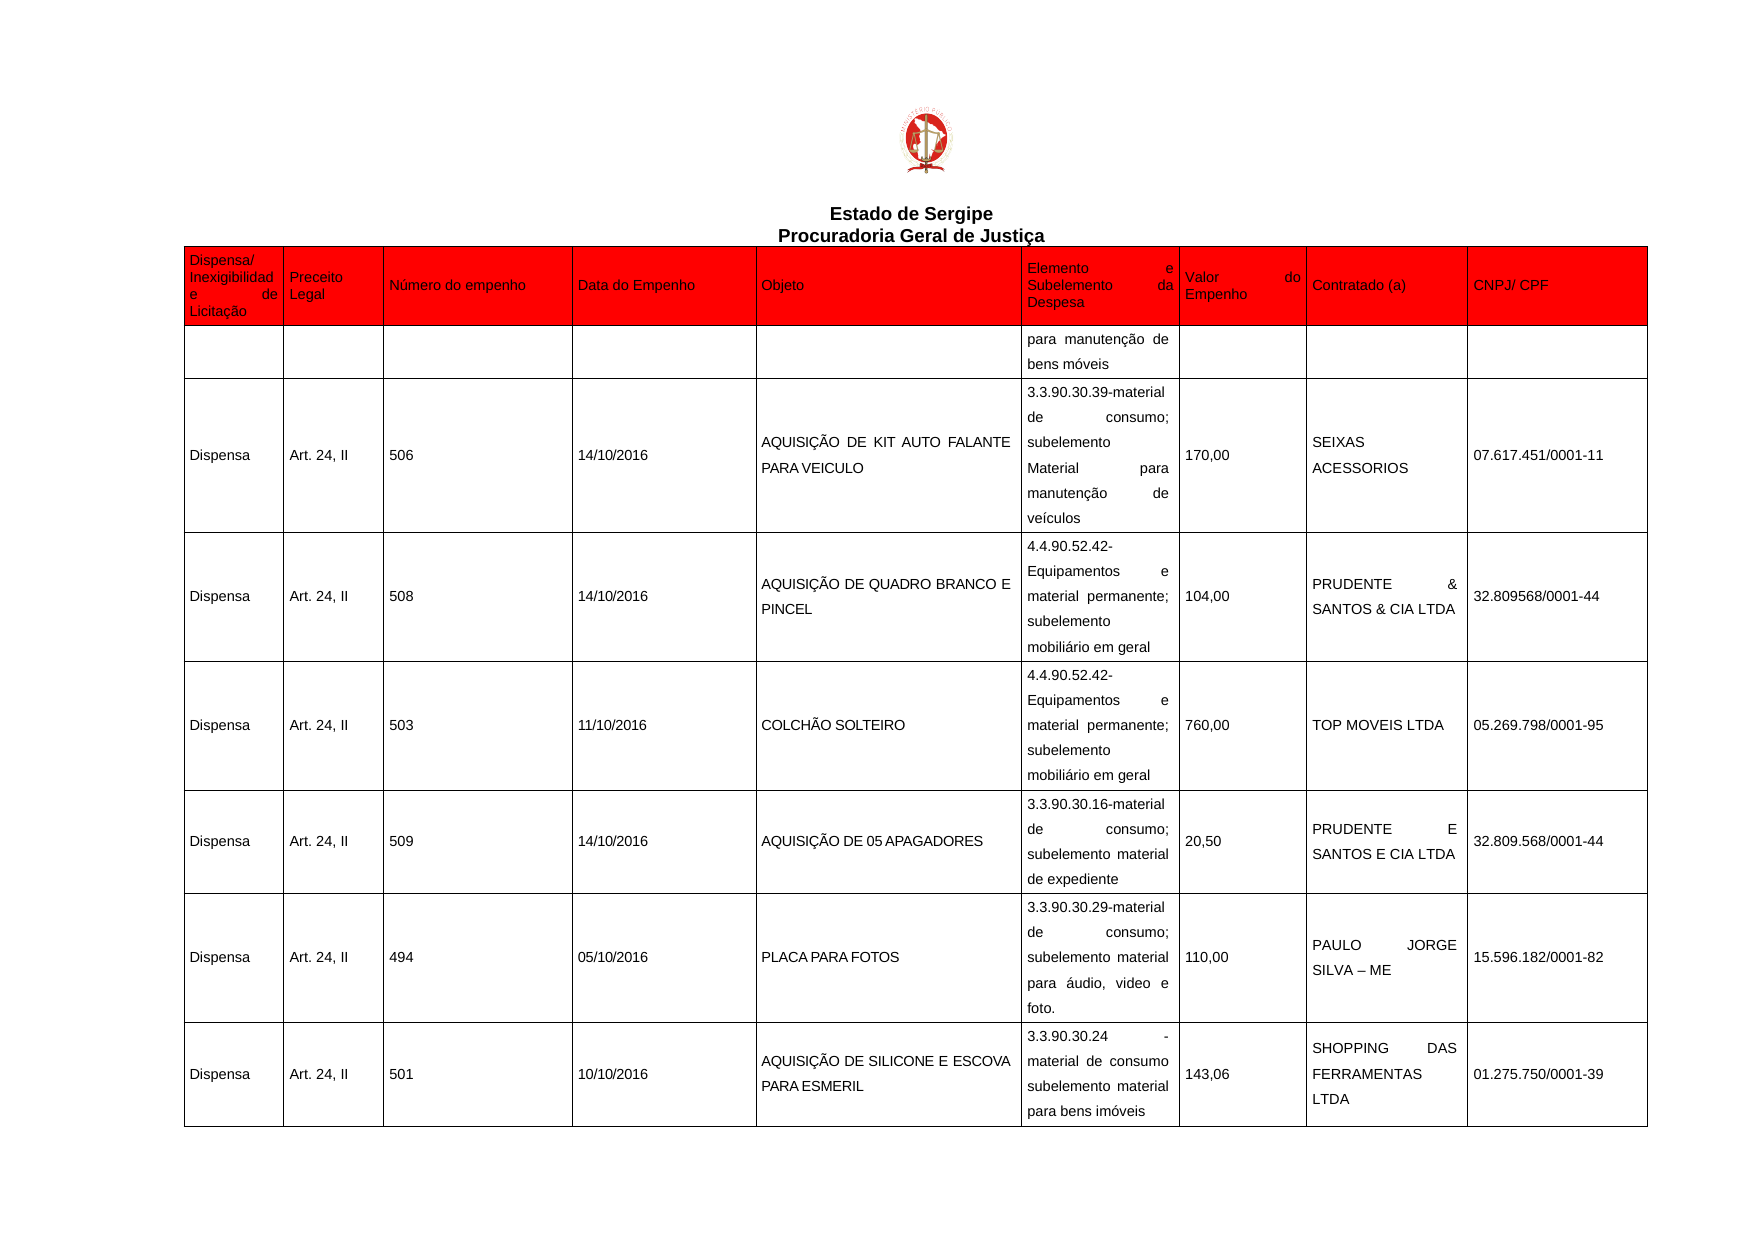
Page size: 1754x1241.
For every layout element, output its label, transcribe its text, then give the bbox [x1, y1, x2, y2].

table_cell SEIXAS ACESSORIOS [1307, 379, 1467, 532]
table_cell Dispensa [185, 894, 283, 1022]
table_cell AQUISIÇÃO DE QUADRO BRANCO E PINCEL [757, 533, 1021, 661]
table_cell 4.4.90.52.42-Equipamentos e material permanente; subelemento mobiliário em geral [1022, 662, 1179, 789]
table_cell Art. 24, II [284, 894, 383, 1022]
table_cell COLCHÃO SOLTEIRO [757, 662, 1021, 789]
table_cell 143,06 [1180, 1023, 1306, 1126]
table_cell 01.275.750/0001-39 [1468, 1023, 1647, 1126]
table_cell 32.809568/0001-44 [1468, 533, 1647, 661]
table_cell 760,00 [1180, 662, 1306, 789]
table_cell 20,50 [1180, 791, 1306, 893]
table_cell 494 [384, 894, 572, 1022]
table_cell PLACA PARA FOTOS [757, 894, 1021, 1022]
table_cell 110,00 [1180, 894, 1306, 1022]
table_cell [573, 326, 756, 378]
table_cell [1180, 326, 1306, 378]
table_cell Dispensa [185, 379, 283, 532]
table_header Data do Empenho [573, 247, 756, 325]
table_cell TOP MOVEIS LTDA [1307, 662, 1467, 789]
table_cell para manutenção de bens móveis [1022, 326, 1179, 378]
table_cell 07.617.451/0001-11 [1468, 379, 1647, 532]
table_cell 11/10/2016 [573, 662, 756, 789]
table_cell 15.596.182/0001-82 [1468, 894, 1647, 1022]
table_header Dispensa/Inexigibilidade de Licitação [185, 247, 283, 325]
table_header Contratado (a) [1307, 247, 1467, 325]
table_cell 14/10/2016 [573, 379, 756, 532]
table_cell AQUISIÇÃO DE 05 APAGADORES [757, 791, 1021, 893]
table_cell 3.3.90.30.39-material de consumo; subelemento Material para manutenção de veículos [1022, 379, 1179, 532]
table_header Elemento e Subelemento da Despesa [1022, 247, 1179, 325]
table_cell Art. 24, II [284, 1023, 383, 1126]
table_cell AQUISIÇÃO DE SILICONE E ESCOVA PARA ESMERIL [757, 1023, 1021, 1126]
table_header Valor do Empenho [1180, 247, 1306, 325]
table_cell SHOPPING DAS FERRAMENTAS LTDA [1307, 1023, 1467, 1126]
table_cell 501 [384, 1023, 572, 1126]
table_cell [284, 326, 383, 378]
table_cell PAULO JORGE SILVA – ME [1307, 894, 1467, 1022]
table_cell 10/10/2016 [573, 1023, 756, 1126]
table_cell 508 [384, 533, 572, 661]
table_cell Art. 24, II [284, 662, 383, 789]
table_cell 4.4.90.52.42-Equipamentos e material permanente; subelemento mobiliário em geral [1022, 533, 1179, 661]
table_cell AQUISIÇÃO DE KIT AUTO FALANTE PARA VEICULO [757, 379, 1021, 532]
table_cell Dispensa [185, 1023, 283, 1126]
table_cell PRUDENTE & SANTOS & CIA LTDA [1307, 533, 1467, 661]
table_cell 14/10/2016 [573, 533, 756, 661]
table_cell [757, 326, 1021, 378]
table_cell 170,00 [1180, 379, 1306, 532]
table_cell 3.3.90.30.16-material de consumo; subelemento material de expediente [1022, 791, 1179, 893]
table_cell 509 [384, 791, 572, 893]
table_cell 506 [384, 379, 572, 532]
table_cell Dispensa [185, 791, 283, 893]
table_header Objeto [757, 247, 1021, 325]
table_cell 3.3.90.30.24 - material de consumo subelemento material para bens imóveis [1022, 1023, 1179, 1126]
table_cell 3.3.90.30.29-material de consumo; subelemento material para áudio, video e foto. [1022, 894, 1179, 1022]
table_cell 32.809.568/0001-44 [1468, 791, 1647, 893]
table_cell [185, 326, 283, 378]
table_cell Art. 24, II [284, 533, 383, 661]
table_cell 104,00 [1180, 533, 1306, 661]
table_cell [1307, 326, 1467, 378]
table_header Preceito Legal [284, 247, 383, 325]
table_cell Art. 24, II [284, 791, 383, 893]
table_cell 14/10/2016 [573, 791, 756, 893]
table_cell Art. 24, II [284, 379, 383, 532]
table_header Número do empenho [384, 247, 572, 325]
table_header CNPJ/ CPF [1468, 247, 1647, 325]
table_cell 05.269.798/0001-95 [1468, 662, 1647, 789]
table_cell 503 [384, 662, 572, 789]
table_cell PRUDENTE E SANTOS E CIA LTDA [1307, 791, 1467, 893]
table_cell [1468, 326, 1647, 378]
table_cell Dispensa [185, 662, 283, 789]
table_cell [384, 326, 572, 378]
table_cell Dispensa [185, 533, 283, 661]
table_cell 05/10/2016 [573, 894, 756, 1022]
